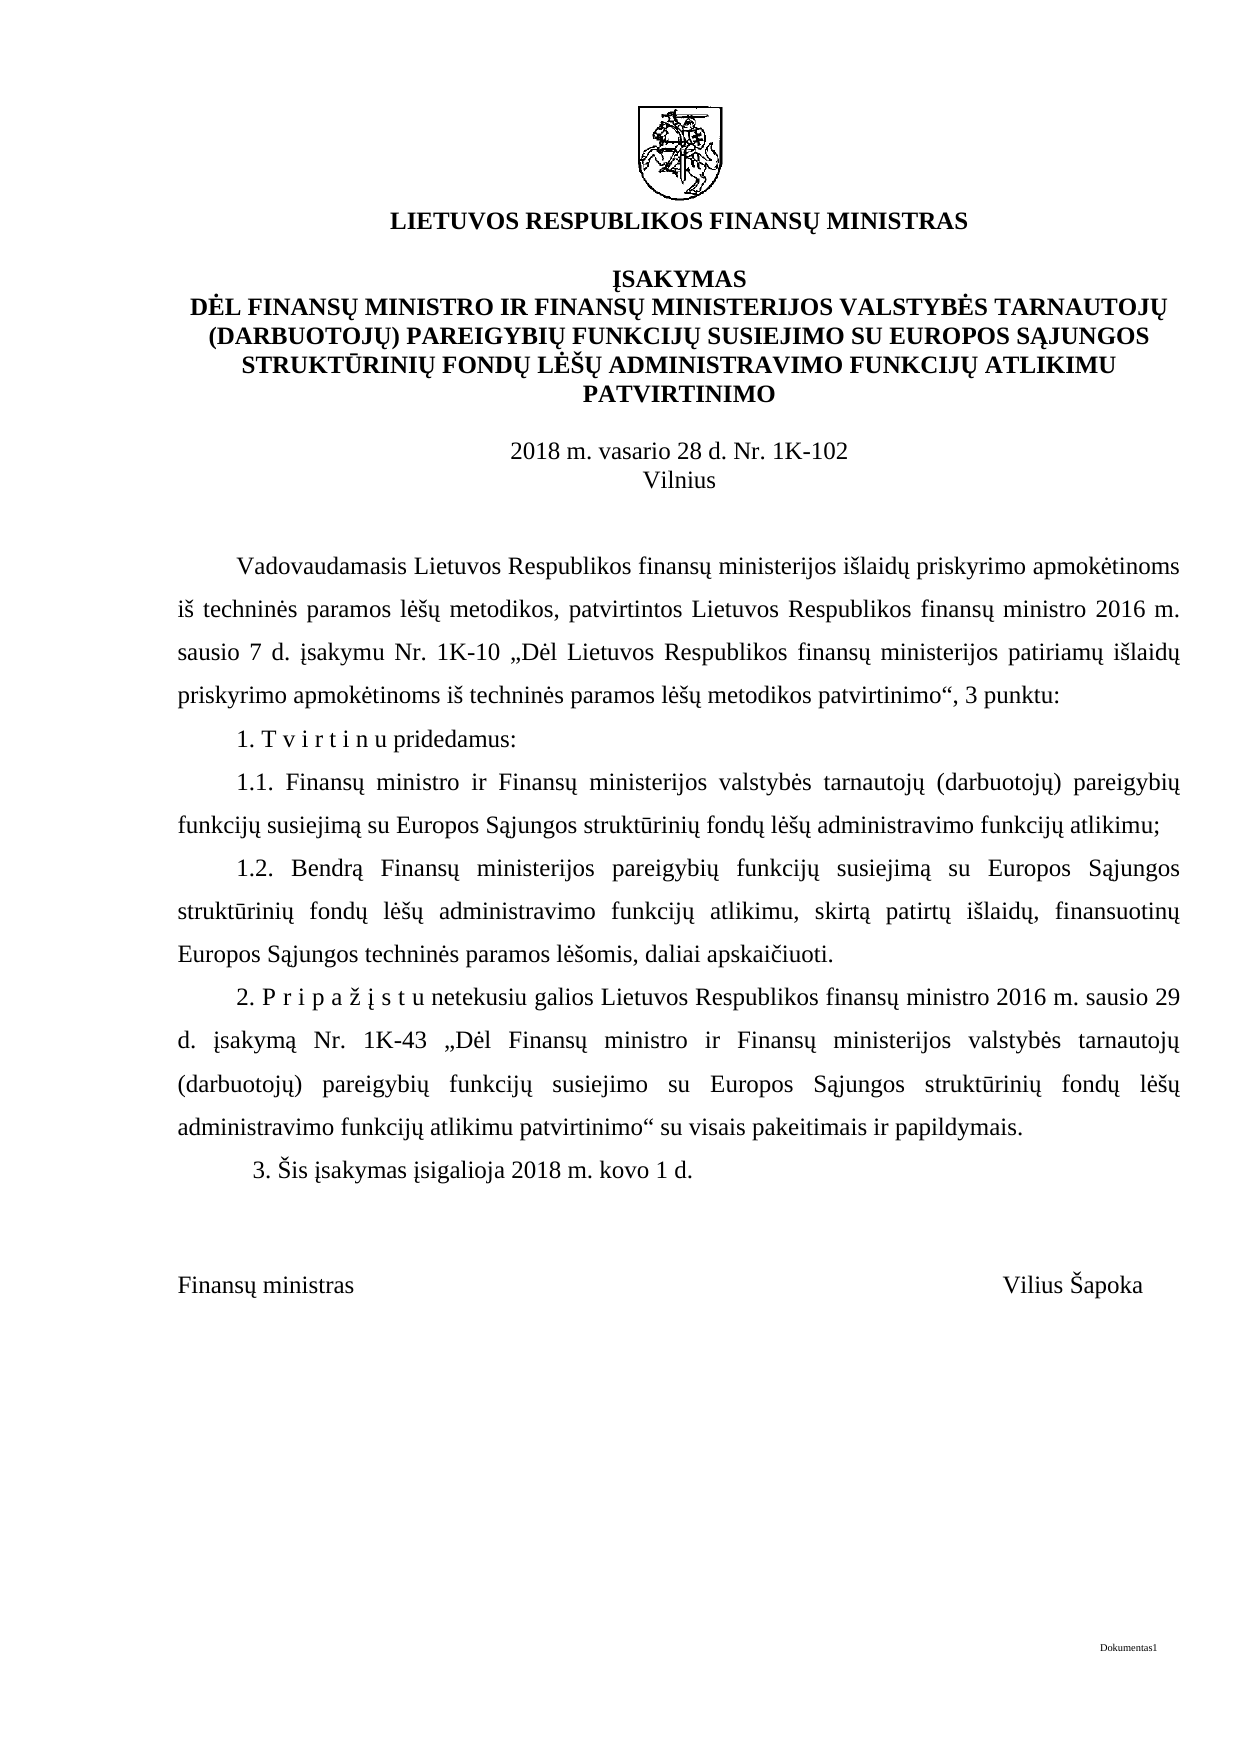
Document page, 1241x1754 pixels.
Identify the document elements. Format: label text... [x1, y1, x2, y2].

text 2. P r i p a ž į s t u netekusiu galios Lietuvos Respublikos finansų ministro 2016 m. sausio 29 d. įsakymą Nr. 1K-43 „Dėl Finansų ministro ir Finansų ministerijos valstybės tarnautojų (darbuotojų) pareigybių funkcijų susiejimo su Europos Sąjungos struktūrinių fondų lėšų administravimo funkcijų atlikimu patvirtinimo“ su visais pakeitimais ir papildymais. [177, 982, 1181, 1141]
text LIETUVOS RESPUBLIKOS FINANSŲ MINISTRAS [177, 206, 1181, 235]
text 1.2. Bendrą Finansų ministerijos pareigybių funkcijų susiejimą su Europos Sąjungos struktūrinių fondų lėšų administravimo funkcijų atlikimu, skirtą patirtų išlaidų, finansuotinų Europos Sąjungos techninės paramos lėšomis, daliai apskaičiuoti. [177, 853, 1181, 968]
text PATVIRTINIMO [177, 379, 1181, 407]
text DĖL FINANSŲ MINISTRO IR FINANSŲ MINISTERIJOS VALSTYBĖS TARNAUTOJŲ (DARBUOTOJŲ) PAREIGYBIŲ FUNKCIJŲ SUSIEJIMO SU EUROPOS SĄJUNGOS STRUKTŪRINIŲ FONDŲ LĖŠŲ ADMINISTRAVIMO FUNKCIJŲ ATLIKIMU [177, 292, 1181, 379]
text 1.1. Finansų ministro ir Finansų ministerijos valstybės tarnautojų (darbuotojų) pareigybių funkcijų susiejimą su Europos Sąjungos struktūrinių fondų lėšų administravimo funkcijų atlikimu; [177, 767, 1181, 839]
text 2018 m. vasario 28 d. Nr. 1K-102 [177, 436, 1181, 465]
text ĮSAKYMAS [177, 264, 1181, 292]
text 3. Šis įsakymas įsigalioja 2018 m. kovo 1 d. [177, 1155, 1181, 1184]
text Vadovaudamasis Lietuvos Respublikos finansų ministerijos išlaidų priskyrimo apmokėtinoms iš techninės paramos lėšų metodikos, patvirtintos Lietuvos Respublikos finansų ministro 2016 m. sausio 7 d. įsakymu Nr. 1K-10 „Dėl Lietuvos Respublikos finansų ministerijos patiriamų išlaidų priskyrimo apmokėtinoms iš techninės paramos lėšų metodikos patvirtinimo“, 3 punktu: [177, 551, 1181, 709]
text Finansų ministras Vilius Šapoka [177, 1270, 1181, 1299]
text Vilnius [177, 465, 1181, 494]
text 1. T v i r t i n u pridedamus: [177, 724, 1181, 752]
